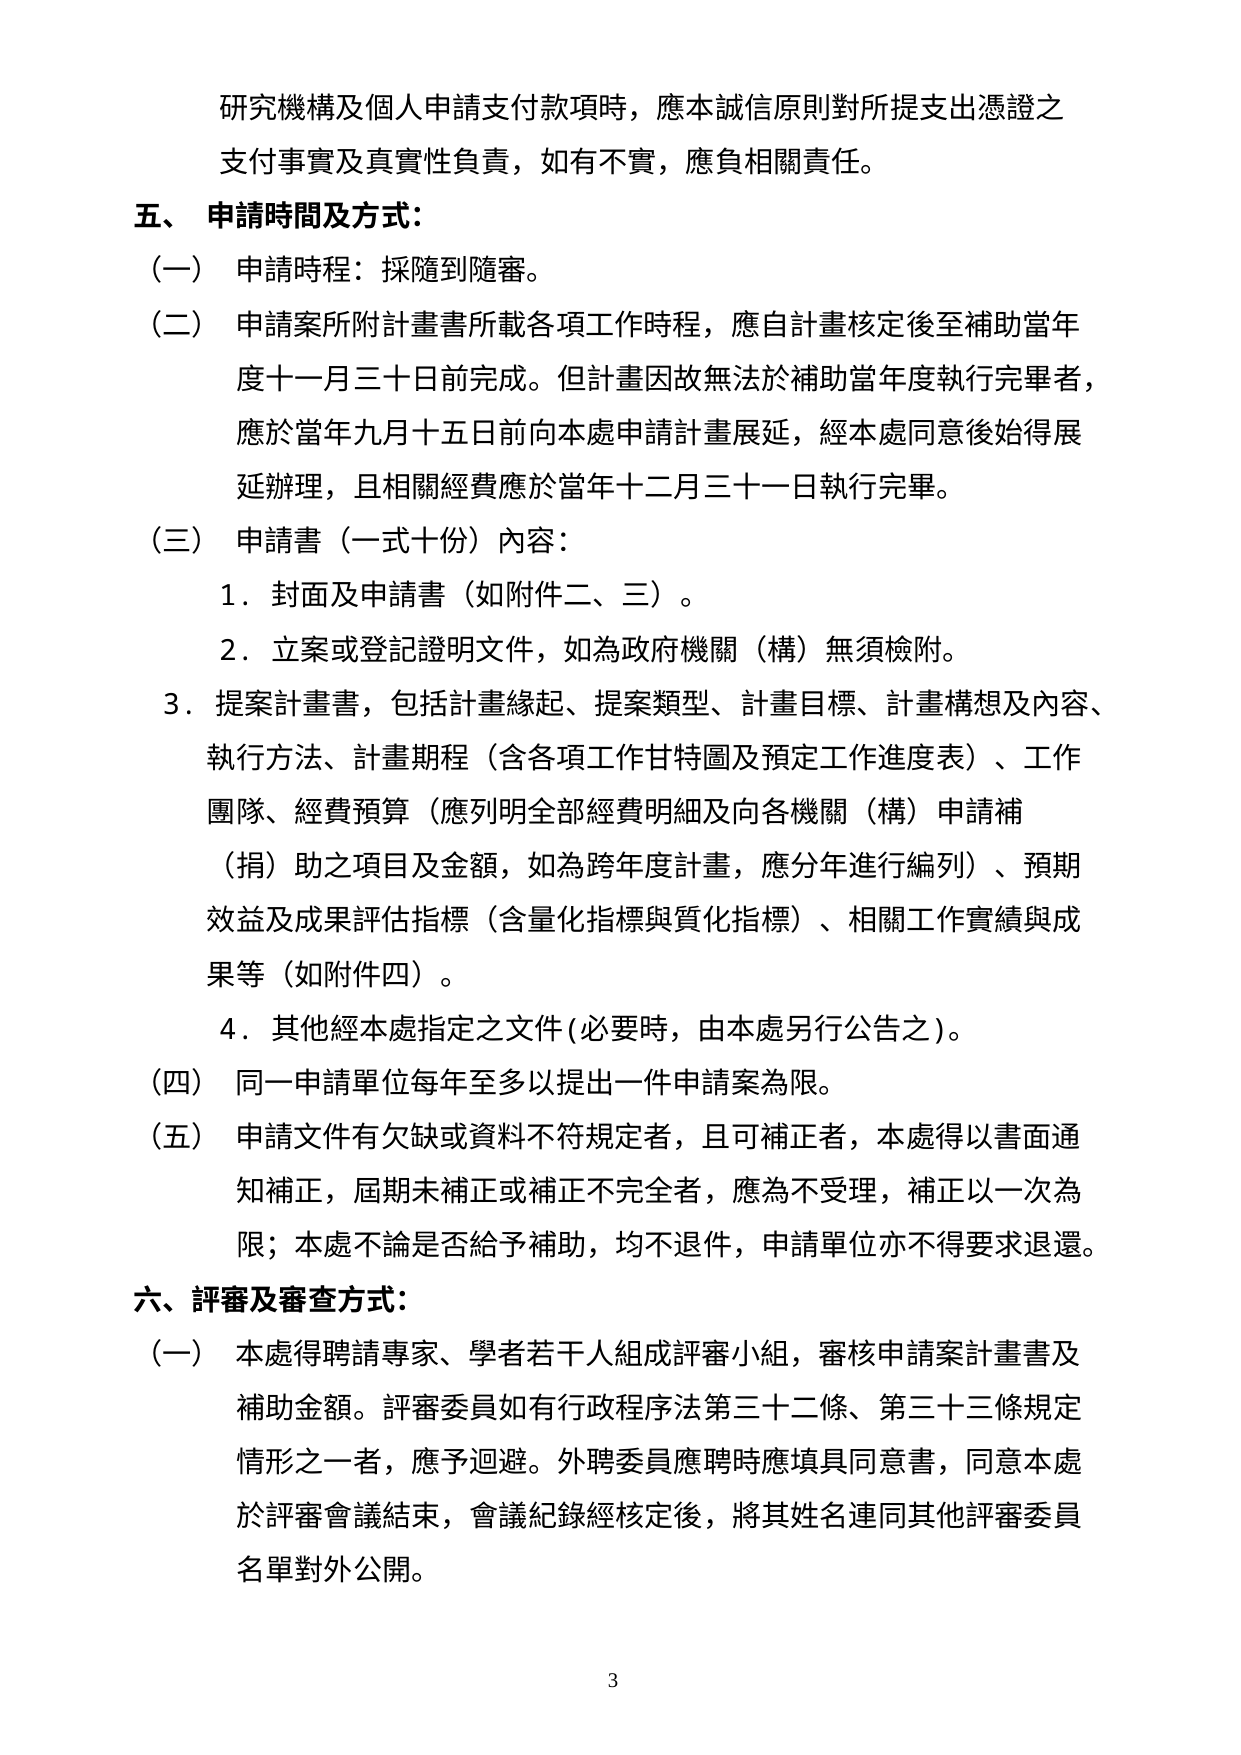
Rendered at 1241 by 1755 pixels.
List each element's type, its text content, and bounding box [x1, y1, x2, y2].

text （三） 申請書（一式十份）內容： [133, 508, 1093, 562]
text 六、評審及審查方式： [133, 1267, 1093, 1321]
text 2. 立案或登記證明文件，如為政府機關（構）無須檢附。 [133, 617, 1093, 671]
text （一） 申請時程：採隨到隨審。 [133, 237, 1093, 292]
text 五、 申請時間及方式： [133, 183, 1093, 237]
text 3. 提案計畫書，包括計畫緣起、提案類型、計畫目標、計畫構想及內容、執行方法、計畫期程（含各項工作甘特圖及預定工作進度表）、工作團隊、經費預算（應列明全部經費明細及向各機關（構）申請補（捐）助之項目及金額，如為跨年度計畫，應分年進行編列）、預期效益及成果評估指標（含量化指標與質化指標）、相關工作實績與成果等（如附件四）。 [162, 671, 1093, 996]
text （四） 同一申請單位每年至多以提出一件申請案為限。 [133, 1050, 1093, 1104]
text 4. 其他經本處指定之文件(必要時，由本處另行公告之)。 [133, 996, 1093, 1050]
text 1. 封面及申請書（如附件二、三）。 [133, 562, 1093, 617]
text （一） 本處得聘請專家、學者若干人組成評審小組，審核申請案計畫書及補助金額。評審委員如有行政程序法第三十二條、第三十三條規定情形之一者，應予迴避。外聘委員應聘時應填具同意書，同意本處於評審會議結束，會議紀錄經核定後，將其姓名連同其他評審委員名單對外公開。 [133, 1321, 1093, 1592]
text （五） 申請文件有欠缺或資料不符規定者，且可補正者，本處得以書面通知補正，屆期未補正或補正不完全者，應為不受理，補正以一次為限；本處不論是否給予補助，均不退件，申請單位亦不得要求退還。 [133, 1104, 1093, 1267]
text （二） 申請案所附計畫書所載各項工作時程，應自計畫核定後至補助當年度十一月三十日前完成。但計畫因故無法於補助當年度執行完畢者，應於當年九月十五日前向本處申請計畫展延，經本處同意後始得展延辦理，且相關經費應於當年十二月三十一日執行完畢。 [133, 292, 1093, 508]
text 研究機構及個人申請支付款項時，應本誠信原則對所提支出憑證之支付事實及真實性負責，如有不實，應負相關責任。 [133, 75, 1093, 183]
